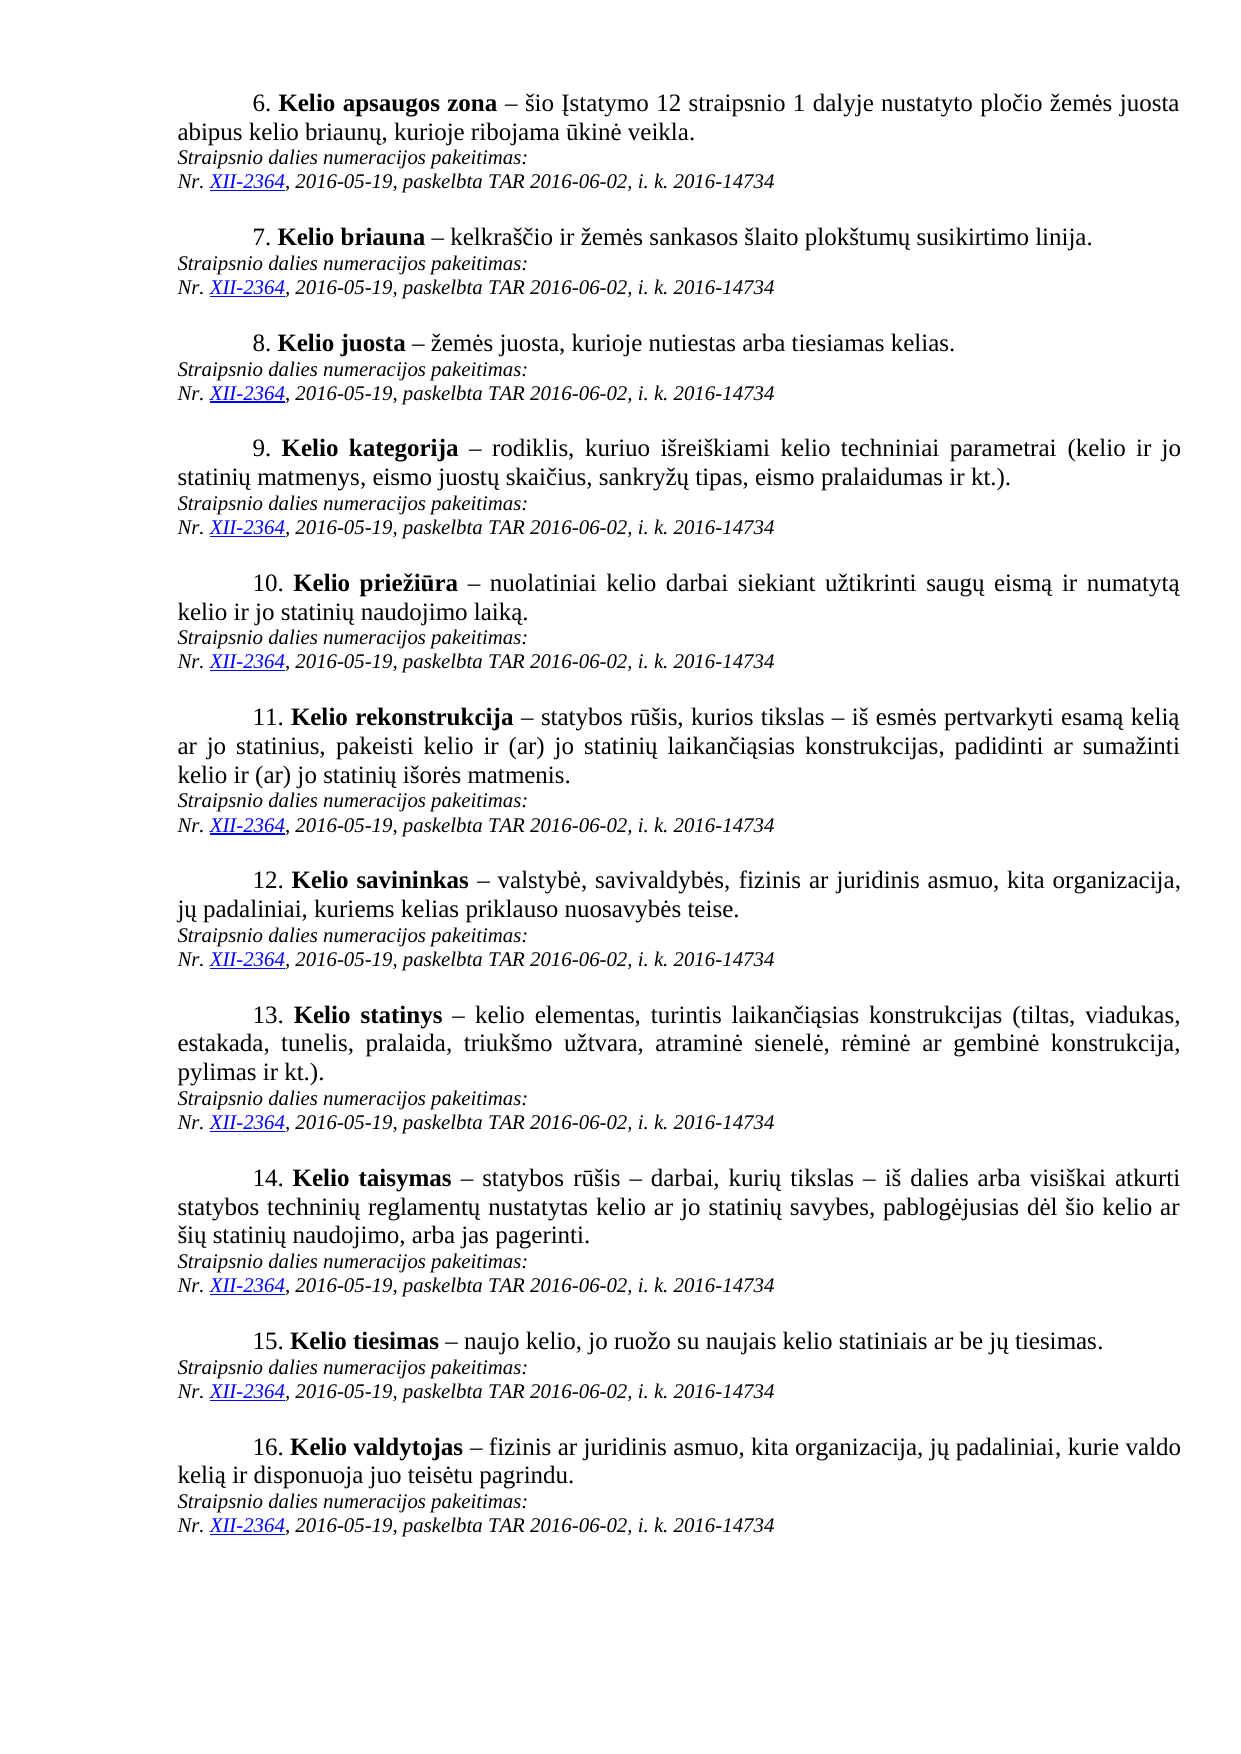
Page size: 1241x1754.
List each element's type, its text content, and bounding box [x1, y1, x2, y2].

text Nr. XII-2364, 2016-05-19, paskelbta TAR 2016-06-02, i. k. 2016-14734 [177, 947, 1181, 971]
text 7. Kelio briauna – kelkraščio ir žemės sankasos šlaito plokštumų susikirtimo linija. [177, 222, 1181, 251]
text Straipsnio dalies numeracijos pakeitimas: [177, 145, 1181, 169]
text 9. Kelio kategorija – rodiklis, kuriuo išreiškiami kelio techniniai parametrai (kelio ir jo statinių matmenys, eismo juostų skaičius, sankryžų tipas, eismo pralaidumas ir kt.). [177, 433, 1181, 491]
text Nr. XII-2364, 2016-05-19, paskelbta TAR 2016-06-02, i. k. 2016-14734 [177, 1379, 1181, 1403]
text Straipsnio dalies numeracijos pakeitimas: [177, 1355, 1181, 1379]
text 15. Kelio tiesimas – naujo kelio, jo ruožo su naujais kelio statiniais ar be jų tiesimas. [177, 1326, 1181, 1355]
text Nr. XII-2364, 2016-05-19, paskelbta TAR 2016-06-02, i. k. 2016-14734 [177, 169, 1181, 193]
text 12. Kelio savininkas – valstybė, savivaldybės, fizinis ar juridinis asmuo, kita organizacija, jų padaliniai, kuriems kelias priklauso nuosavybės teise. [177, 865, 1181, 923]
text 13. Kelio statinys – kelio elementas, turintis laikančiąsias konstrukcijas (tiltas, viadukas, estakada, tunelis, pralaida, triukšmo užtvara, atraminė sienelė, rėminė ar gembinė konstrukcija, pylimas ir kt.). [177, 1000, 1181, 1086]
text 8. Kelio juosta – žemės juosta, kurioje nutiestas arba tiesiamas kelias. [177, 328, 1181, 357]
text Nr. XII-2364, 2016-05-19, paskelbta TAR 2016-06-02, i. k. 2016-14734 [177, 1513, 1181, 1537]
text Nr. XII-2364, 2016-05-19, paskelbta TAR 2016-06-02, i. k. 2016-14734 [177, 1273, 1181, 1297]
text Nr. XII-2364, 2016-05-19, paskelbta TAR 2016-06-02, i. k. 2016-14734 [177, 649, 1181, 673]
text 14. Kelio taisymas – statybos rūšis – darbai, kurių tikslas – iš dalies arba visiškai atkurti statybos techninių reglamentų nustatytas kelio ar jo statinių savybes, pablogėjusias dėl šio kelio ar šių statinių naudojimo, arba jas pagerinti. [177, 1163, 1181, 1249]
text Straipsnio dalies numeracijos pakeitimas: [177, 1249, 1181, 1273]
text Straipsnio dalies numeracijos pakeitimas: [177, 625, 1181, 649]
text Nr. XII-2364, 2016-05-19, paskelbta TAR 2016-06-02, i. k. 2016-14734 [177, 381, 1181, 405]
text 10. Kelio priežiūra – nuolatiniai kelio darbai siekiant užtikrinti saugų eismą ir numatytą kelio ir jo statinių naudojimo laiką. [177, 568, 1181, 625]
text Straipsnio dalies numeracijos pakeitimas: [177, 788, 1181, 812]
text Nr. XII-2364, 2016-05-19, paskelbta TAR 2016-06-02, i. k. 2016-14734 [177, 275, 1181, 299]
text Straipsnio dalies numeracijos pakeitimas: [177, 923, 1181, 947]
text Straipsnio dalies numeracijos pakeitimas: [177, 1086, 1181, 1110]
text Nr. XII-2364, 2016-05-19, paskelbta TAR 2016-06-02, i. k. 2016-14734 [177, 1110, 1181, 1134]
text Straipsnio dalies numeracijos pakeitimas: [177, 251, 1181, 275]
text Nr. XII-2364, 2016-05-19, paskelbta TAR 2016-06-02, i. k. 2016-14734 [177, 812, 1181, 837]
text Straipsnio dalies numeracijos pakeitimas: [177, 491, 1181, 515]
text Straipsnio dalies numeracijos pakeitimas: [177, 357, 1181, 381]
text 6. Kelio apsaugos zona – šio Įstatymo 12 straipsnio 1 dalyje nustatyto pločio žemės juosta abipus kelio briaunų, kurioje ribojama ūkinė veikla. [177, 88, 1181, 145]
text 11. Kelio rekonstrukcija – statybos rūšis, kurios tikslas – iš esmės pertvarkyti esamą kelią ar jo statinius, pakeisti kelio ir (ar) jo statinių laikančiąsias konstrukcijas, padidinti ar sumažinti kelio ir (ar) jo statinių išorės matmenis. [177, 702, 1181, 788]
text 16. Kelio valdytojas – fizinis ar juridinis asmuo, kita organizacija, jų padaliniai, kurie valdo kelią ir disponuoja juo teisėtu pagrindu. [177, 1432, 1181, 1489]
text Straipsnio dalies numeracijos pakeitimas: [177, 1489, 1181, 1513]
text Nr. XII-2364, 2016-05-19, paskelbta TAR 2016-06-02, i. k. 2016-14734 [177, 515, 1181, 539]
